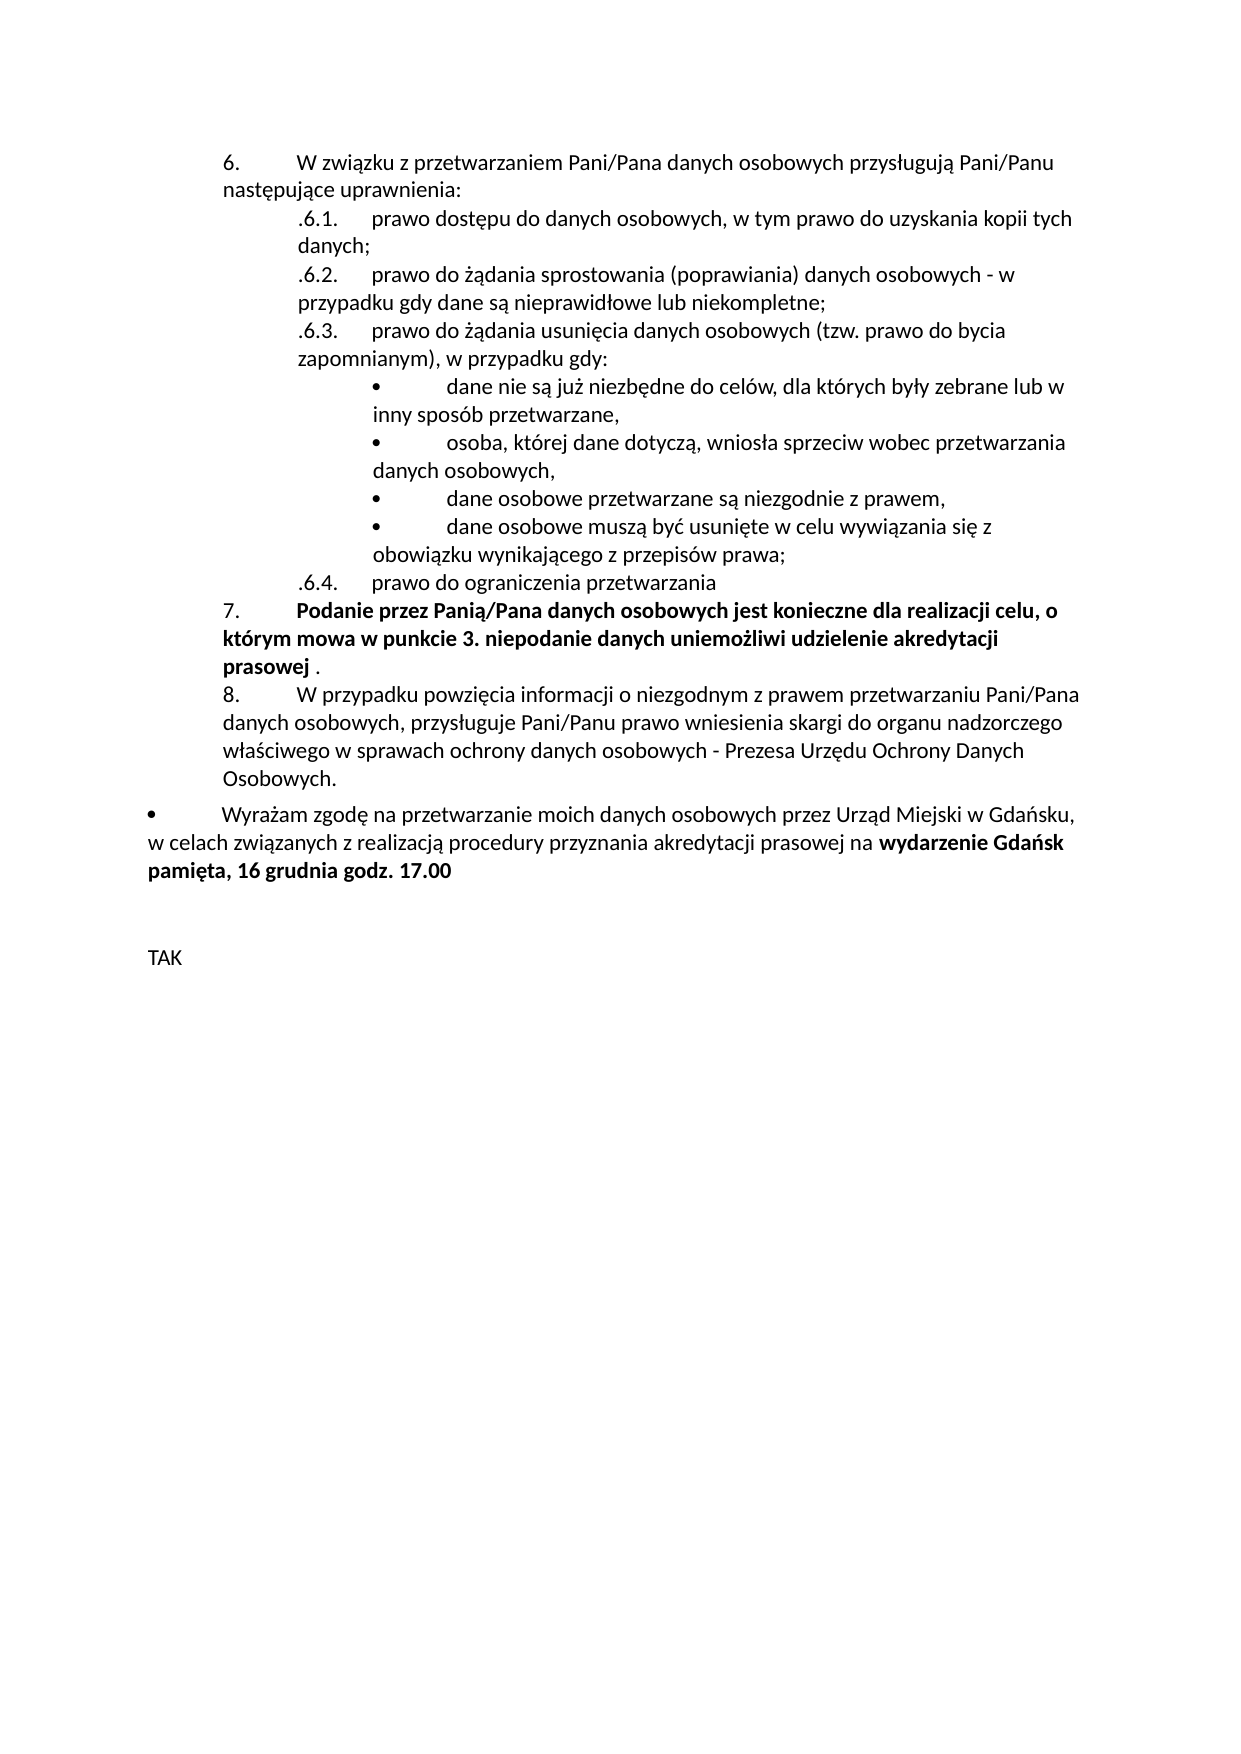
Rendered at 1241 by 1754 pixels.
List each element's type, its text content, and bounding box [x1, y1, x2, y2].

list Wyrażam zgodę na przetwarzanie moich danych osobowych przez Urząd Miejski w Gdańsku, w celach związanych z realizacją procedury przyznania akredytacji prasowej na wydarzenie Gdańsk pamięta, 16 grudnia godz. 17.00 [148, 800, 1093, 884]
text TAK [148, 943, 1093, 971]
list prawo do żądania sprostowania (poprawiania) danych osobowych - w przypadku gdy dane są nieprawidłowe lub niekompletne; [298, 260, 1093, 316]
list prawo do ograniczenia przetwarzania [298, 568, 1093, 596]
list dane nie są już niezbędne do celów, dla których były zebrane lub w inny sposób przetwarzane, [373, 372, 1093, 428]
list prawo dostępu do danych osobowych, w tym prawo do uzyskania kopii tych danych; [298, 204, 1093, 260]
list Podanie przez Panią/Pana danych osobowych jest konieczne dla realizacji celu, o którym mowa w punkcie 3. niepodanie danych uniemożliwi udzielenie akredytacji prasowej . [223, 596, 1093, 680]
list dane osobowe przetwarzane są niezgodnie z prawem, [373, 484, 1093, 512]
list prawo do żądania usunięcia danych osobowych (tzw. prawo do bycia zapomnianym), w przypadku gdy: [298, 316, 1093, 372]
list osoba, której dane dotyczą, wniosła sprzeciw wobec przetwarzania danych osobowych, [373, 428, 1093, 484]
list W związku z przetwarzaniem Pani/Pana danych osobowych przysługują Pani/Panu następujące uprawnienia: [223, 148, 1093, 204]
list W przypadku powzięcia informacji o niezgodnym z prawem przetwarzaniu Pani/Pana danych osobowych, przysługuje Pani/Panu prawo wniesienia skargi do organu nadzorczego właściwego w sprawach ochrony danych osobowych - Prezesa Urzędu Ochrony Danych Osobowych. [223, 680, 1093, 792]
list dane osobowe muszą być usunięte w celu wywiązania się z obowiązku wynikającego z przepisów prawa; [373, 512, 1093, 568]
